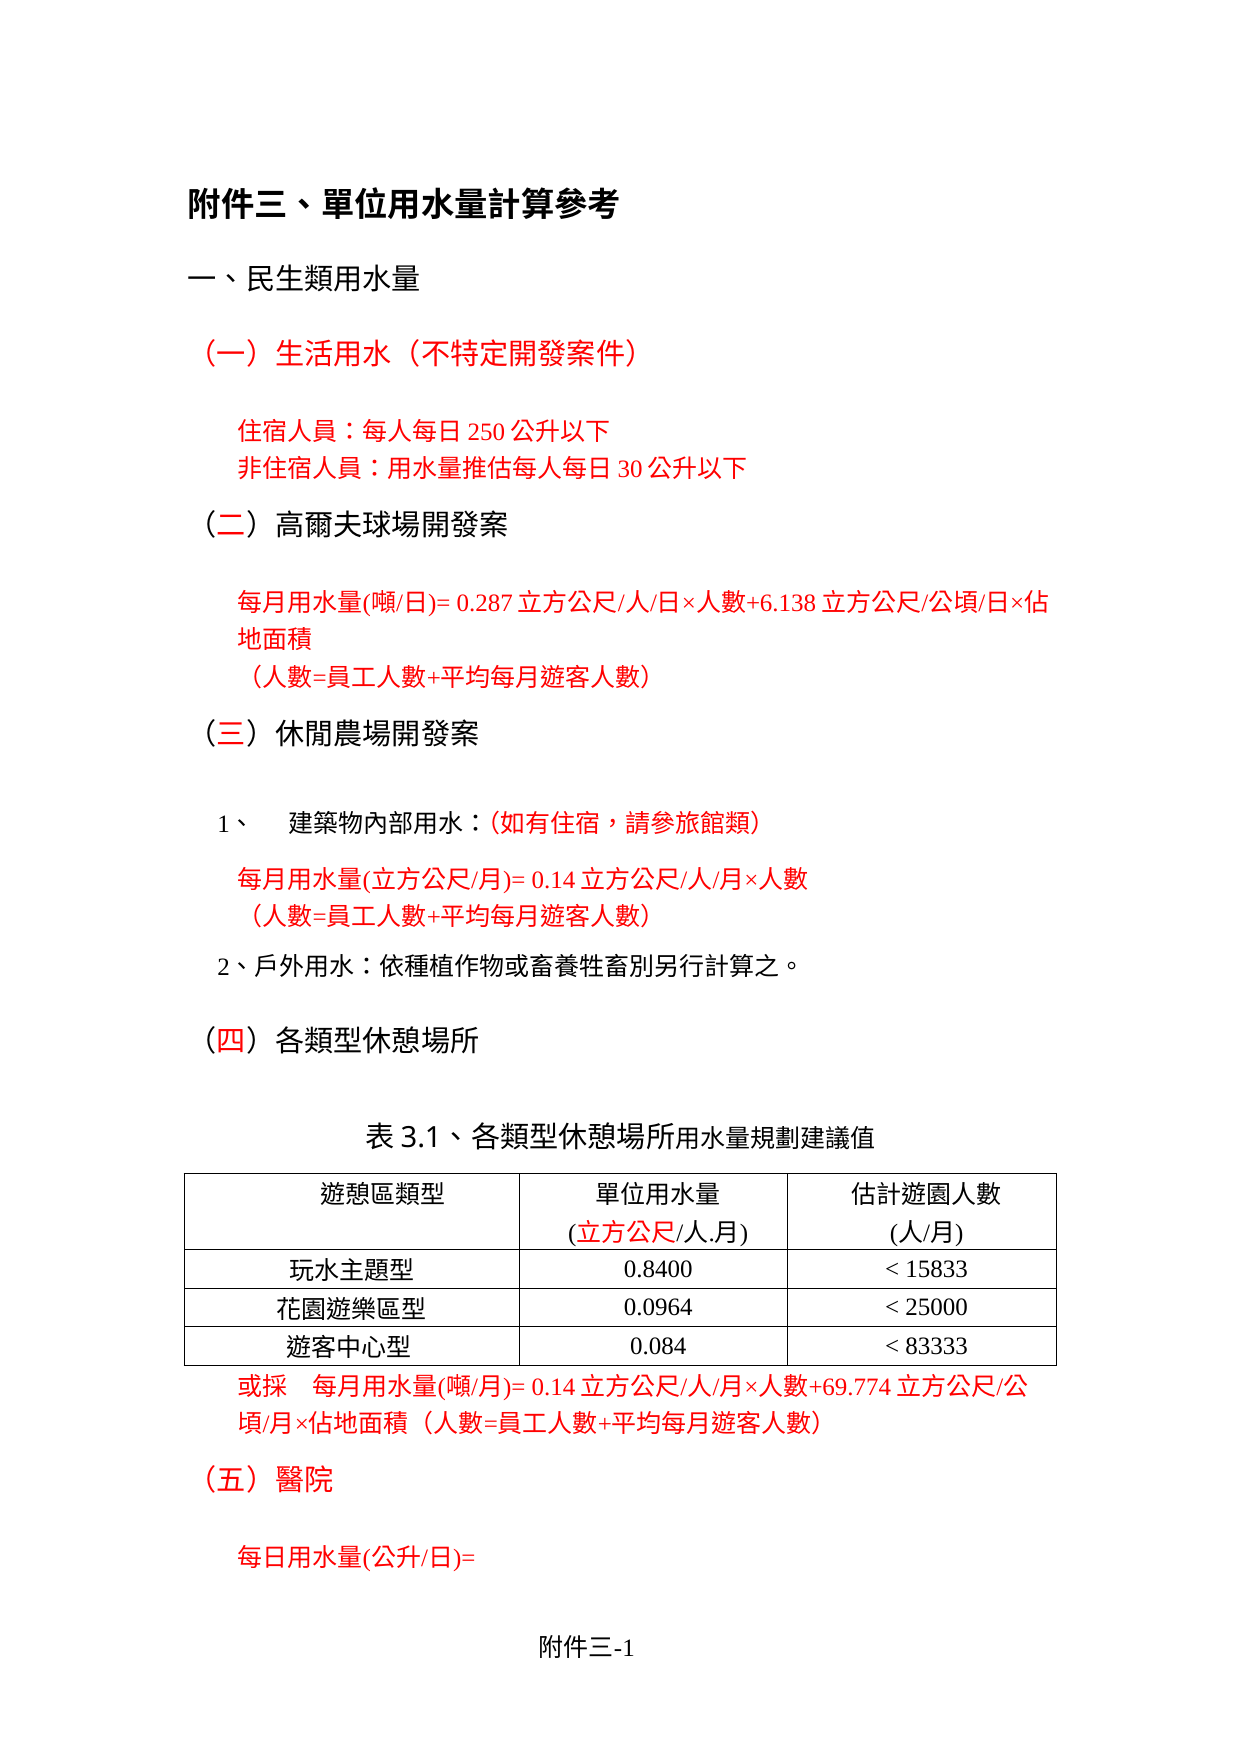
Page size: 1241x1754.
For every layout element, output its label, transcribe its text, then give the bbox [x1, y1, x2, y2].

table_cell 玩水主題型 [185, 1250, 519, 1287]
text （人數=員工人數+平均每月遊客人數） [237, 896, 1053, 933]
table_header 單位用水量 (立方公尺/人.月) [520, 1174, 787, 1249]
table_header 估計遊園人數 (人/月) [788, 1174, 1056, 1249]
table_cell < 83333 [788, 1327, 1056, 1364]
list 建築物內部用水：（如有住宿，請參旅館類） [217, 803, 1053, 840]
table_cell 0.084 [520, 1327, 787, 1364]
text 2、戶外用水：依種植作物或畜養牲畜別另行計算之。 [217, 946, 1053, 983]
text （五）醫院 [187, 1441, 1053, 1516]
text 每月用水量(噸/日)= 0.287立方公尺/人/日×人數+6.138立方公尺/公頃/日×佔地面積 [237, 582, 1053, 657]
text 附件三、單位用水量計算參考 [187, 164, 1053, 239]
text 一、民生類用水量 [187, 239, 1053, 314]
text 非住宿人員：用水量推估每人每日30公升以下 [237, 448, 1053, 486]
text （一）生活用水（不特定開發案件） [187, 314, 1053, 389]
table_cell < 25000 [788, 1289, 1056, 1326]
text （二）高爾夫球場開發案 [187, 486, 1053, 561]
text （人數=員工人數+平均每月遊客人數） [237, 657, 1053, 694]
text （三）休閒農場開發案 [187, 694, 1053, 769]
table_cell 0.8400 [520, 1250, 787, 1287]
table_header 遊憩區類型 [185, 1174, 519, 1249]
table_cell 遊客中心型 [185, 1327, 519, 1364]
text 或採 每月用水量(噸/月)= 0.14立方公尺/人/月×人數+69.774立方公尺/公頃/月×佔地面積（人數=員工人數+平均每月遊客人數） [237, 1366, 1053, 1441]
text 表3.1、各類型休憩場所用水量規劃建議值 [187, 1098, 1053, 1173]
table_cell 花園遊樂區型 [185, 1289, 519, 1326]
text 住宿人員：每人每日250公升以下 [237, 411, 1053, 448]
table_cell 0.0964 [520, 1289, 787, 1326]
table_cell < 15833 [788, 1250, 1056, 1287]
text （四）各類型休憩場所 [187, 1002, 1053, 1077]
text 每月用水量(立方公尺/月)= 0.14立方公尺/人/月×人數 [237, 858, 1053, 896]
text 每日用水量(公升/日)= [237, 1537, 1053, 1574]
